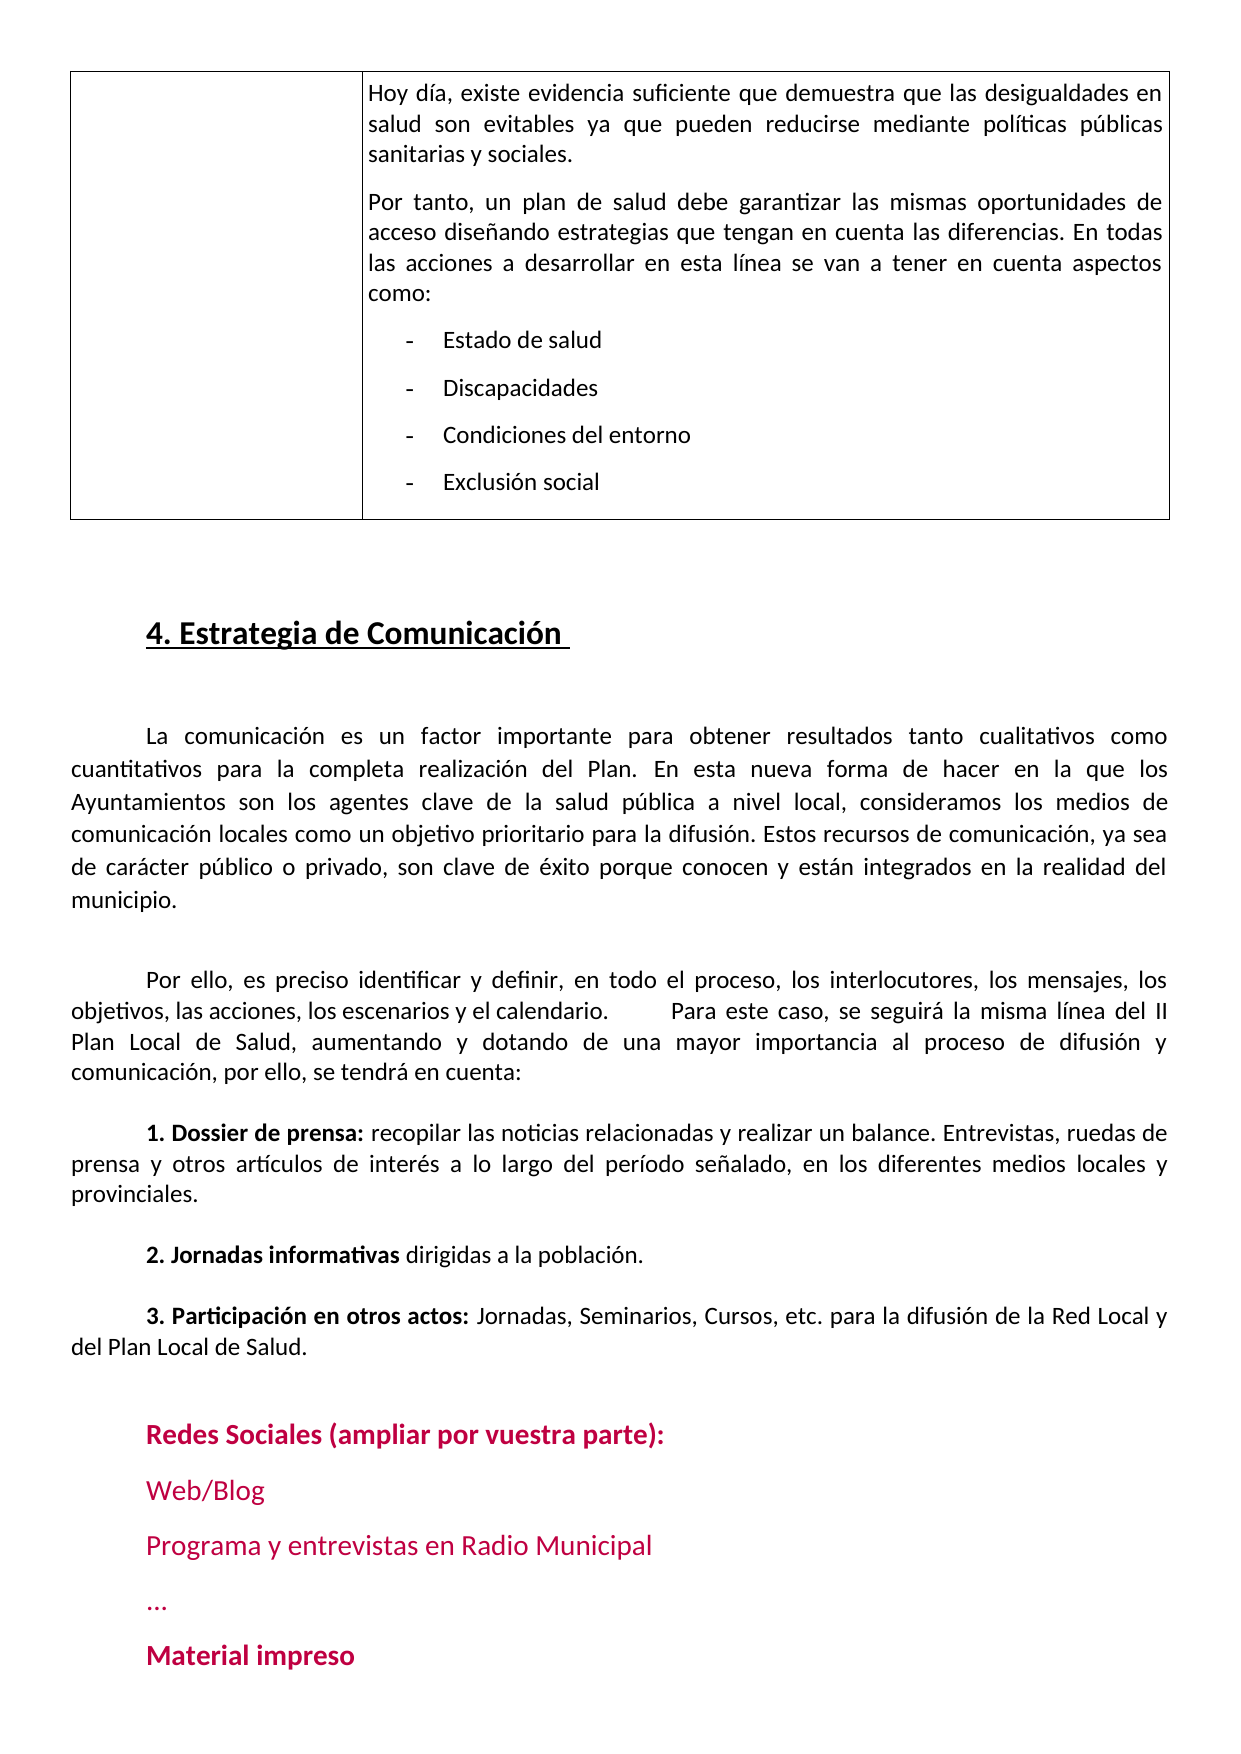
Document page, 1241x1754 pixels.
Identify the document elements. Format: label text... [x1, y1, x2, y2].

text Programa y entrevistas en Radio Municipal [71, 1527, 1169, 1562]
text Redes Sociales (ampliar por vuestra parte): [71, 1416, 1169, 1452]
table_cell Hoy día, existe evidencia suficiente que demuestra que las desigualdades en salud son evitables ya que pueden reducirse mediante políticas públicas sanitarias y sociales. Por tanto, un plan de salud debe garantizar las mismas oportunidades de acceso diseñando estrategias que tengan en cuenta las diferencias. En todas las acciones a desarrollar en esta línea se van a tener en cuenta aspectos como: Estado de salud Discapacidades Condiciones del entorno Exclusión social [363, 72, 1169, 519]
text Material impreso [71, 1637, 1169, 1672]
text La comunicación es un factor importante para obtener resultados tanto cualitativos como cuantitativos para la completa realización del Plan. En esta nueva forma de hacer en la que los Ayuntamientos son los agentes clave de la salud pública a nivel local, consideramos los medios de comunicación locales como un objetivo prioritario para la difusión. Estos recursos de comunicación, ya sea de carácter público o privado, son clave de éxito porque conocen y están integrados en la realidad del municipio. [71, 720, 1169, 915]
text ... [71, 1582, 1169, 1617]
text Por ello, es preciso identificar y definir, en todo el proceso, los interlocutores, los mensajes, los objetivos, las acciones, los escenarios y el calendario. Para este caso, se seguirá la misma línea del II Plan Local de Salud, aumentando y dotando de una mayor importancia al proceso de difusión y comunicación, por ello, se tendrá en cuenta: [71, 964, 1169, 1087]
text Web/Blog [71, 1472, 1169, 1507]
text 1. Dossier de prensa: recopilar las noticias relacionadas y realizar un balance. Entrevistas, ruedas de prensa y otros artículos de interés a lo largo del período señalado, en los diferentes medios locales y provinciales. [71, 1117, 1169, 1209]
text 2. Jornadas informativas dirigidas a la población. [71, 1239, 1169, 1270]
table_cell [71, 72, 362, 519]
list 4. Estrategia de Comunicación [108, 612, 1169, 653]
text 3. Participación en otros actos: Jornadas, Seminarios, Cursos, etc. para la difusión de la Red Local y del Plan Local de Salud. [71, 1300, 1169, 1361]
